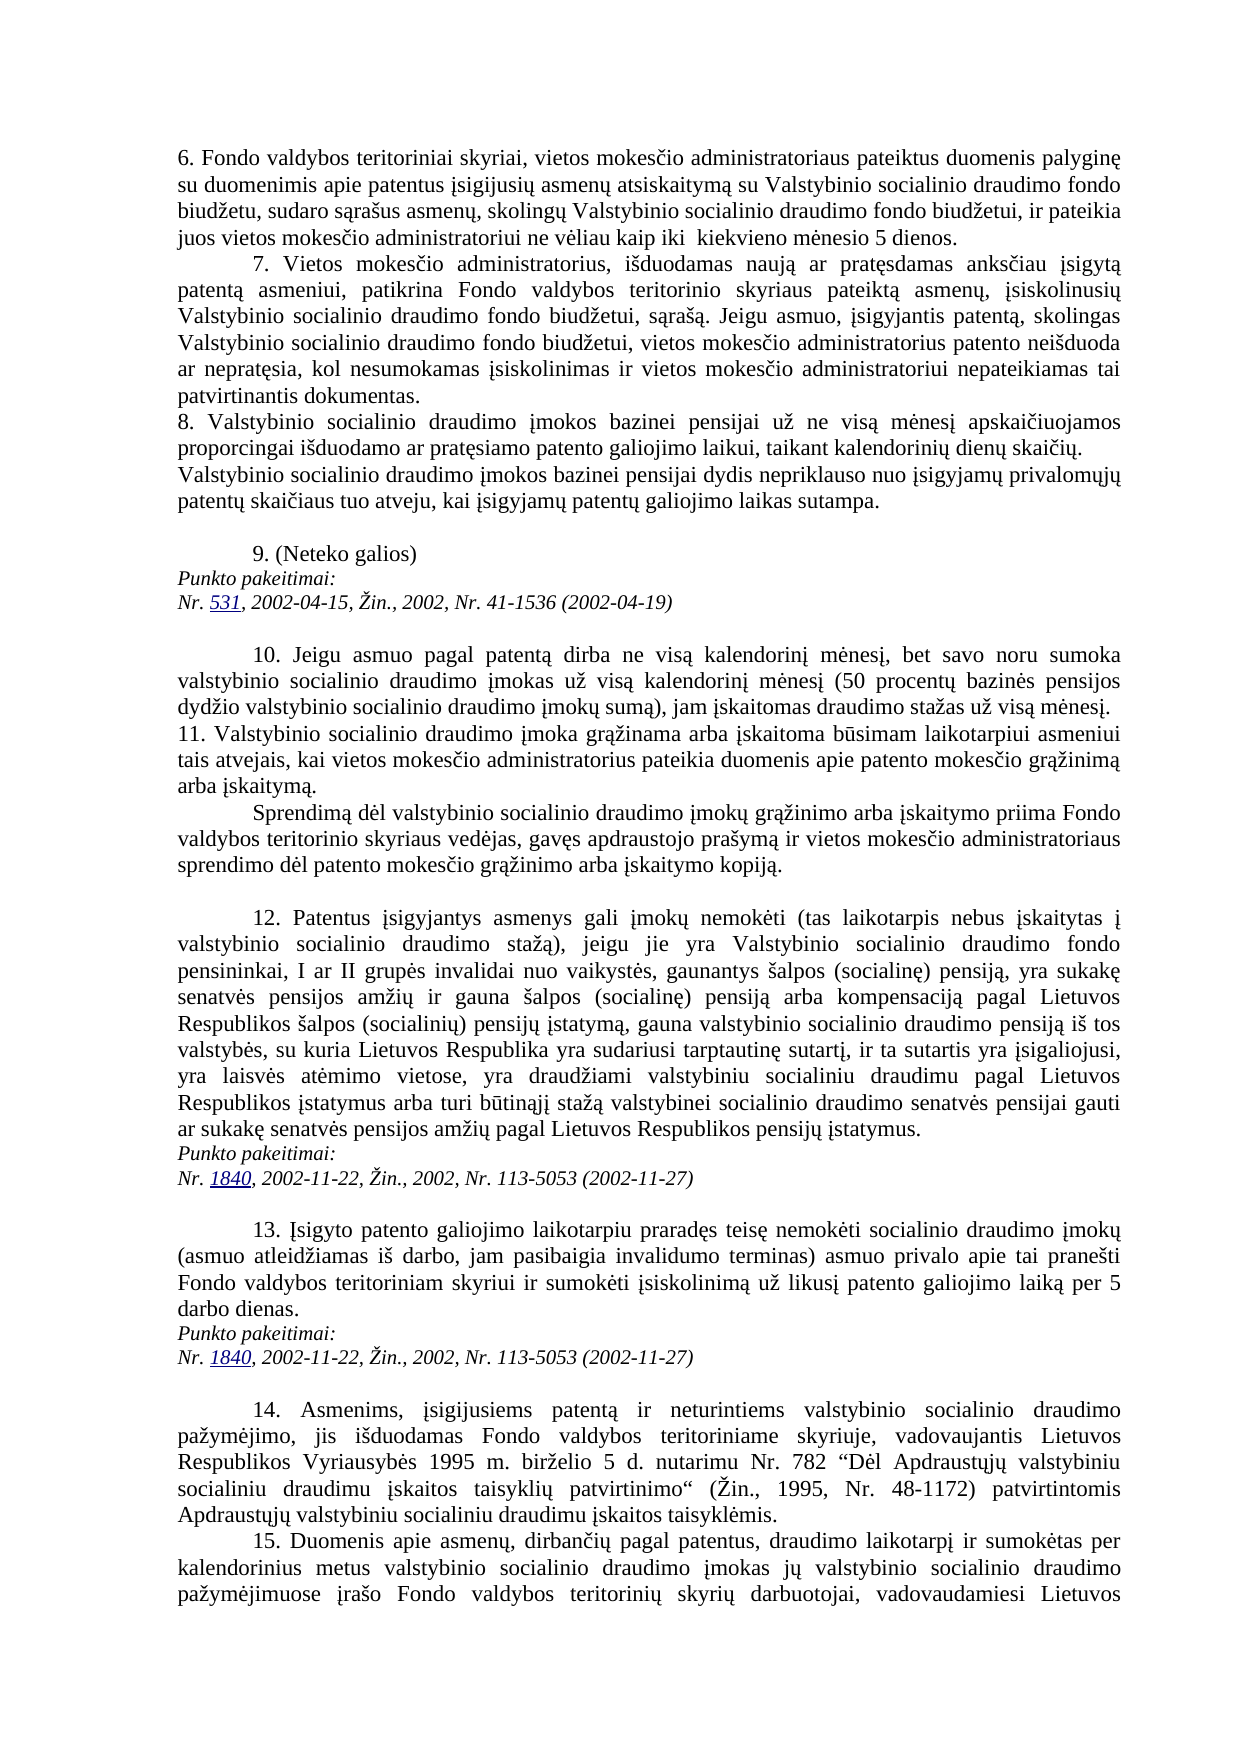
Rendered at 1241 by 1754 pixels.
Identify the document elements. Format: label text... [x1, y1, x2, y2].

text 8. Valstybinio socialinio draudimo įmokos bazinei pensijai už ne visą mėnesį apskaičiuojamos proporcingai išduodamo ar pratęsiamo patento galiojimo laikui, taikant kalendorinių dienų skaičių. [177, 408, 1122, 461]
text Valstybinio socialinio draudimo įmokos bazinei pensijai dydis nepriklauso nuo įsigyjamų privalomųjų patentų skaičiaus tuo atveju, kai įsigyjamų patentų galiojimo laikas sutampa. [177, 461, 1122, 513]
text 10. Jeigu asmuo pagal patentą dirba ne visą kalendorinį mėnesį, bet savo noru sumoka valstybinio socialinio draudimo įmokas už visą kalendorinį mėnesį (50 procentų bazinės pensijos dydžio valstybinio socialinio draudimo įmokų sumą), jam įskaitomas draudimo stažas už visą mėnesį. [177, 641, 1122, 720]
text Nr. 1840, 2002-11-22, Žin., 2002, Nr. 113-5053 (2002-11-27) [177, 1165, 1122, 1189]
text 9. (Neteko galios) [177, 540, 1122, 566]
text 7. Vietos mokesčio administratorius, išduodamas naują ar pratęsdamas anksčiau įsigytą patentą asmeniui, patikrina Fondo valdybos teritorinio skyriaus pateiktą asmenų, įsiskolinusių Valstybinio socialinio draudimo fondo biudžetui, sąrašą. Jeigu asmuo, įsigyjantis patentą, skolingas Valstybinio socialinio draudimo fondo biudžetui, vietos mokesčio administratorius patento neišduoda ar nepratęsia, kol nesumokamas įsiskolinimas ir vietos mokesčio administratoriui nepateikiamas tai patvirtinantis dokumentas. [177, 250, 1122, 408]
text 13. Įsigyto patento galiojimo laikotarpiu praradęs teisę nemokėti socialinio draudimo įmokų (asmuo atleidžiamas iš darbo, jam pasibaigia invalidumo terminas) asmuo privalo apie tai pranešti Fondo valdybos teritoriniam skyriui ir sumokėti įsiskolinimą už likusį patento galiojimo laiką per 5 darbo dienas. [177, 1216, 1122, 1321]
text Punkto pakeitimai: [177, 566, 1122, 590]
text Punkto pakeitimai: [177, 1321, 1122, 1345]
text 15. Duomenis apie asmenų, dirbančių pagal patentus, draudimo laikotarpį ir sumokėtas per kalendorinius metus valstybinio socialinio draudimo įmokas jų valstybinio socialinio draudimo pažymėjimuose įrašo Fondo valdybos teritorinių skyrių darbuotojai, vadovaudamiesi Lietuvos [177, 1527, 1122, 1607]
text Nr. 1840, 2002-11-22, Žin., 2002, Nr. 113-5053 (2002-11-27) [177, 1345, 1122, 1369]
text 14. Asmenims, įsigijusiems patentą ir neturintiems valstybinio socialinio draudimo pažymėjimo, jis išduodamas Fondo valdybos teritoriniame skyriuje, vadovaujantis Lietuvos Respublikos Vyriausybės 1995 m. birželio 5 d. nutarimu Nr. 782 “Dėl Apdraustųjų valstybiniu socialiniu draudimu įskaitos taisyklių patvirtinimo“ (Žin., 1995, Nr. 48-1172) patvirtintomis Apdraustųjų valstybiniu socialiniu draudimu įskaitos taisyklėmis. [177, 1396, 1122, 1527]
text Sprendimą dėl valstybinio socialinio draudimo įmokų grąžinimo arba įskaitymo priima Fondo valdybos teritorinio skyriaus vedėjas, gavęs apdraustojo prašymą ir vietos mokesčio administratoriaus sprendimo dėl patento mokesčio grąžinimo arba įskaitymo kopiją. [177, 799, 1122, 878]
text 6. Fondo valdybos teritoriniai skyriai, vietos mokesčio administratoriaus pateiktus duomenis palyginę su duomenimis apie patentus įsigijusių asmenų atsiskaitymą su Valstybinio socialinio draudimo fondo biudžetu, sudaro sąrašus asmenų, skolingų Valstybinio socialinio draudimo fondo biudžetui, ir pateikia juos vietos mokesčio administratoriui ne vėliau kaip iki kiekvieno mėnesio 5 dienos. [177, 144, 1122, 250]
text 12. Patentus įsigyjantys asmenys gali įmokų nemokėti (tas laikotarpis nebus įskaitytas į valstybinio socialinio draudimo stažą), jeigu jie yra Valstybinio socialinio draudimo fondo pensininkai, I ar II grupės invalidai nuo vaikystės, gaunantys šalpos (socialinę) pensiją, yra sukakę senatvės pensijos amžių ir gauna šalpos (socialinę) pensiją arba kompensaciją pagal Lietuvos Respublikos šalpos (socialinių) pensijų įstatymą, gauna valstybinio socialinio draudimo pensiją iš tos valstybės, su kuria Lietuvos Respublika yra sudariusi tarptautinę sutartį, ir ta sutartis yra įsigaliojusi, yra laisvės atėmimo vietose, yra draudžiami valstybiniu socialiniu draudimu pagal Lietuvos Respublikos įstatymus arba turi būtinąjį stažą valstybinei socialinio draudimo senatvės pensijai gauti ar sukakę senatvės pensijos amžių pagal Lietuvos Respublikos pensijų įstatymus. [177, 904, 1122, 1141]
text Punkto pakeitimai: [177, 1141, 1122, 1165]
text 11. Valstybinio socialinio draudimo įmoka grąžinama arba įskaitoma būsimam laikotarpiui asmeniui tais atvejais, kai vietos mokesčio administratorius pateikia duomenis apie patento mokesčio grąžinimą arba įskaitymą. [177, 720, 1122, 799]
text Nr. 531, 2002-04-15, Žin., 2002, Nr. 41-1536 (2002-04-19) [177, 590, 1122, 614]
